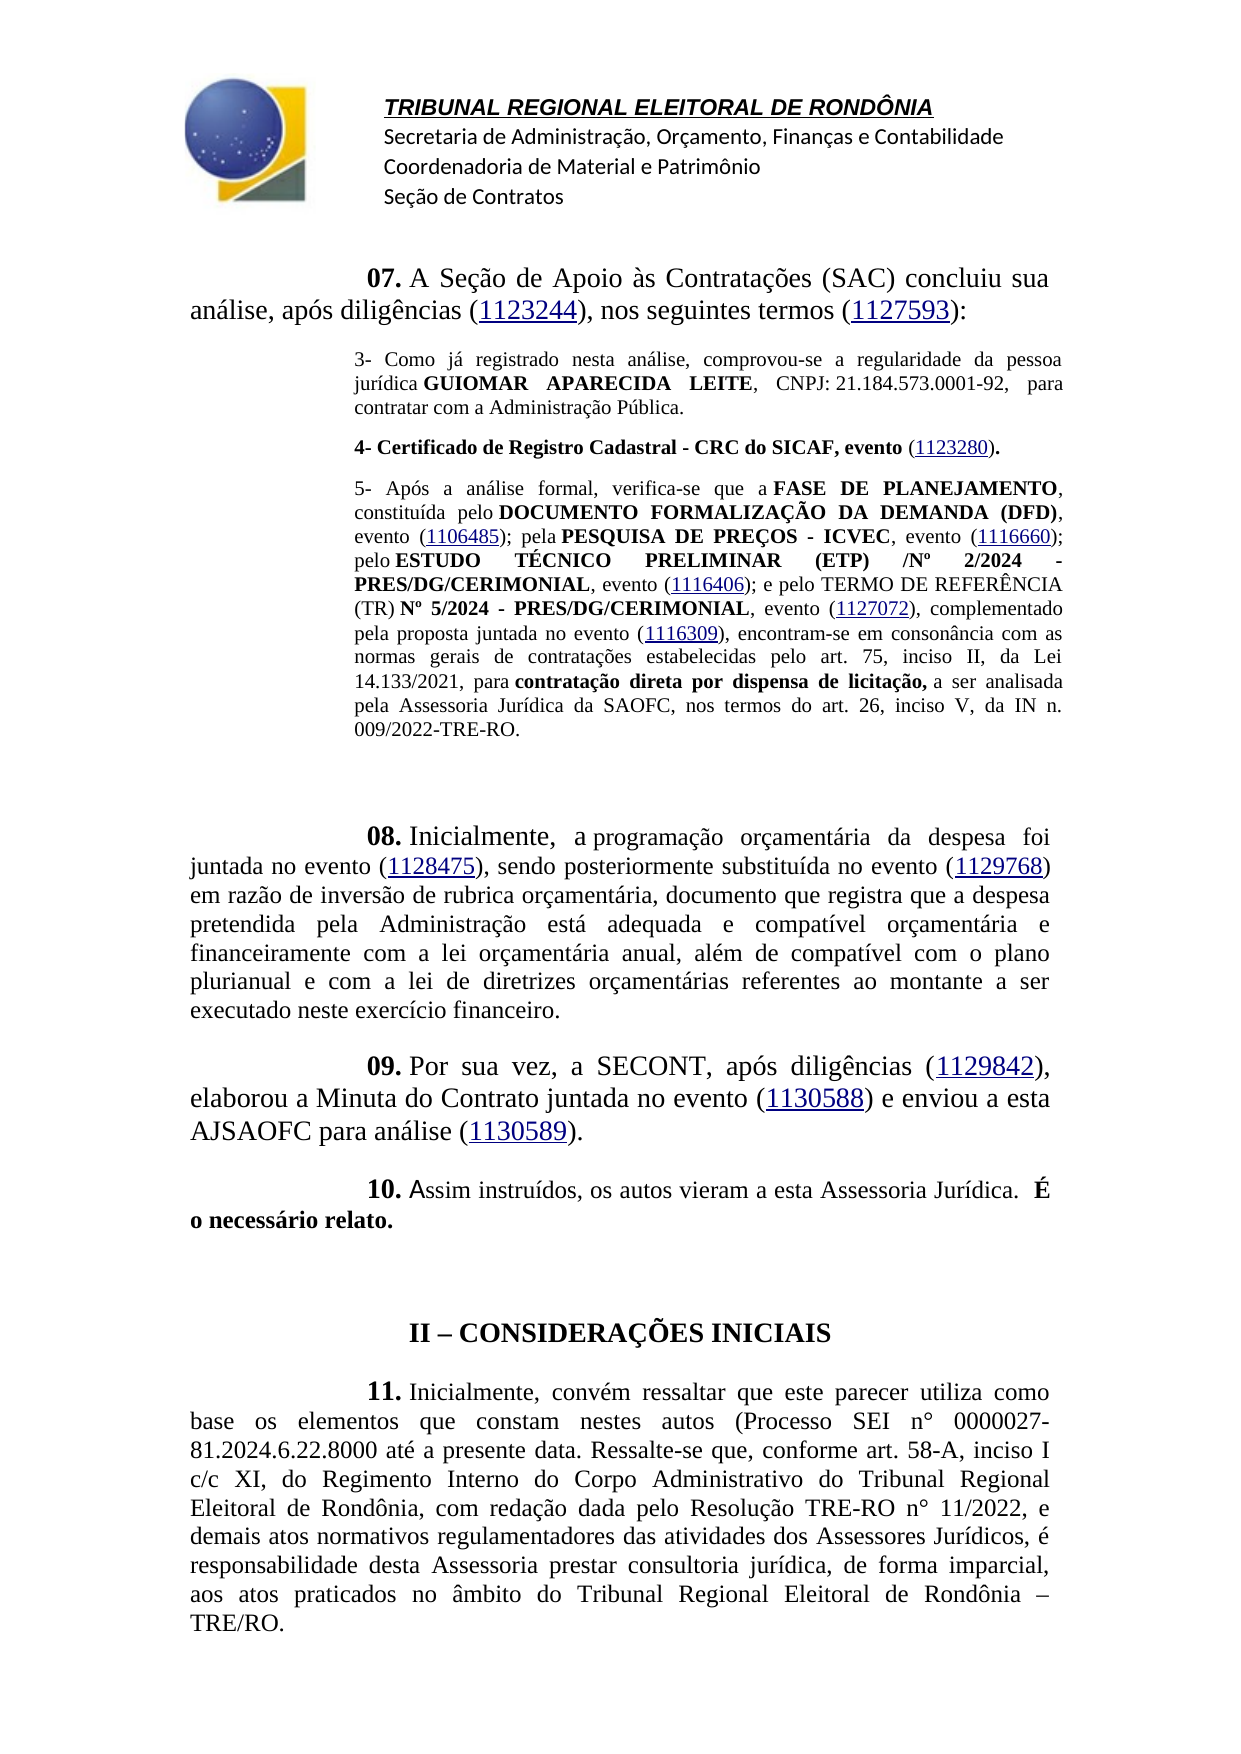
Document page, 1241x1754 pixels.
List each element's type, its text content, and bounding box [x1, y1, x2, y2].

text 4- Certificado de Registro Cadastral - CRC do SICAF, evento (1123280). [354, 435, 1063, 459]
text 10. Assim instruídos, os autos vieram a esta Assessoria Jurídica. É o necessário relato. [190, 1171, 1051, 1234]
text II – CONSIDERAÇÕES INICIAIS [190, 1317, 1051, 1349]
text 3- Como já registrado nesta análise, comprovou-se a regularidade da pessoa jurídica GUIOMAR APARECIDA LEITE​​, CNPJ: 21.184.573.0001-92,​ para contratar com a Administração Pública. [354, 346, 1063, 419]
text 5- Após a análise formal, verifica-se que a FASE DE PLANEJAMENTO, constituída pelo DOCUMENTO FORMALIZAÇÃO DA DEMANDA (DFD), evento (1106485); pela PESQUISA DE PREÇOS - ICVEC, evento (1116660); pelo ESTUDO TÉCNICO PRELIMINAR (ETP) /Nº 2/2024 - PRES/DG/CERIMONIAL, evento (1116406); e pelo TERMO DE REFERÊNCIA (TR) Nº 5/2024 - PRES/DG/CERIMONIAL, evento (1127072), complementado pela proposta juntada no evento (1116309), encontram-se em consonância com as normas gerais de contratações estabelecidas pelo art. 75, inciso II, da Lei 14.133/2021, para contratação direta por dispensa de licitação, a ser analisada pela Assessoria Jurídica da SAOFC, nos termos do art. 26, inciso V, da IN n. 009/2022-TRE-RO. [354, 476, 1063, 741]
text 07. A Seção de Apoio às Contratações (SAC) concluiu sua análise, após diligências (1123244), nos seguintes termos (1127593): [190, 261, 1051, 326]
text 11. Inicialmente, convém ressaltar que este parecer utiliza como base os elementos que constam nestes autos (Processo SEI n° 0000027-81.2024.6.22.8000 até a presente data. Ressalte-se que, conforme art. 58-A, inciso I c/c XI, do Regimento Interno do Corpo Administrativo do Tribunal Regional Eleitoral de Rondônia, com redação dada pelo Resolução TRE-RO n° 11/2022, e demais atos normativos regulamentadores das atividades dos Assessores Jurídicos, é responsabilidade desta Assessoria prestar consultoria jurídica, de forma imparcial, aos atos praticados no âmbito do Tribunal Regional Eleitoral de Rondônia – TRE/RO. [190, 1374, 1051, 1636]
text 09. Por sua vez, a SECONT, após diligências (1129842), elaborou a Minuta do Contrato juntada no evento (1130588) e enviou a esta AJSAOFC para análise (1130589). [190, 1049, 1051, 1146]
text 08. Inicialmente, a programação orçamentária da despesa foi juntada no evento (1128475), sendo posteriormente substituída no evento (1129768) em razão de inversão de rubrica orçamentária, documento que registra que a despesa pretendida pela Administração está adequada e compatível orçamentária e financeiramente com a lei orçamentária anual, além de compatível com o plano plurianual e com a lei de diretrizes orçamentárias referentes ao montante a ser executado neste exercício financeiro. [190, 819, 1051, 1024]
